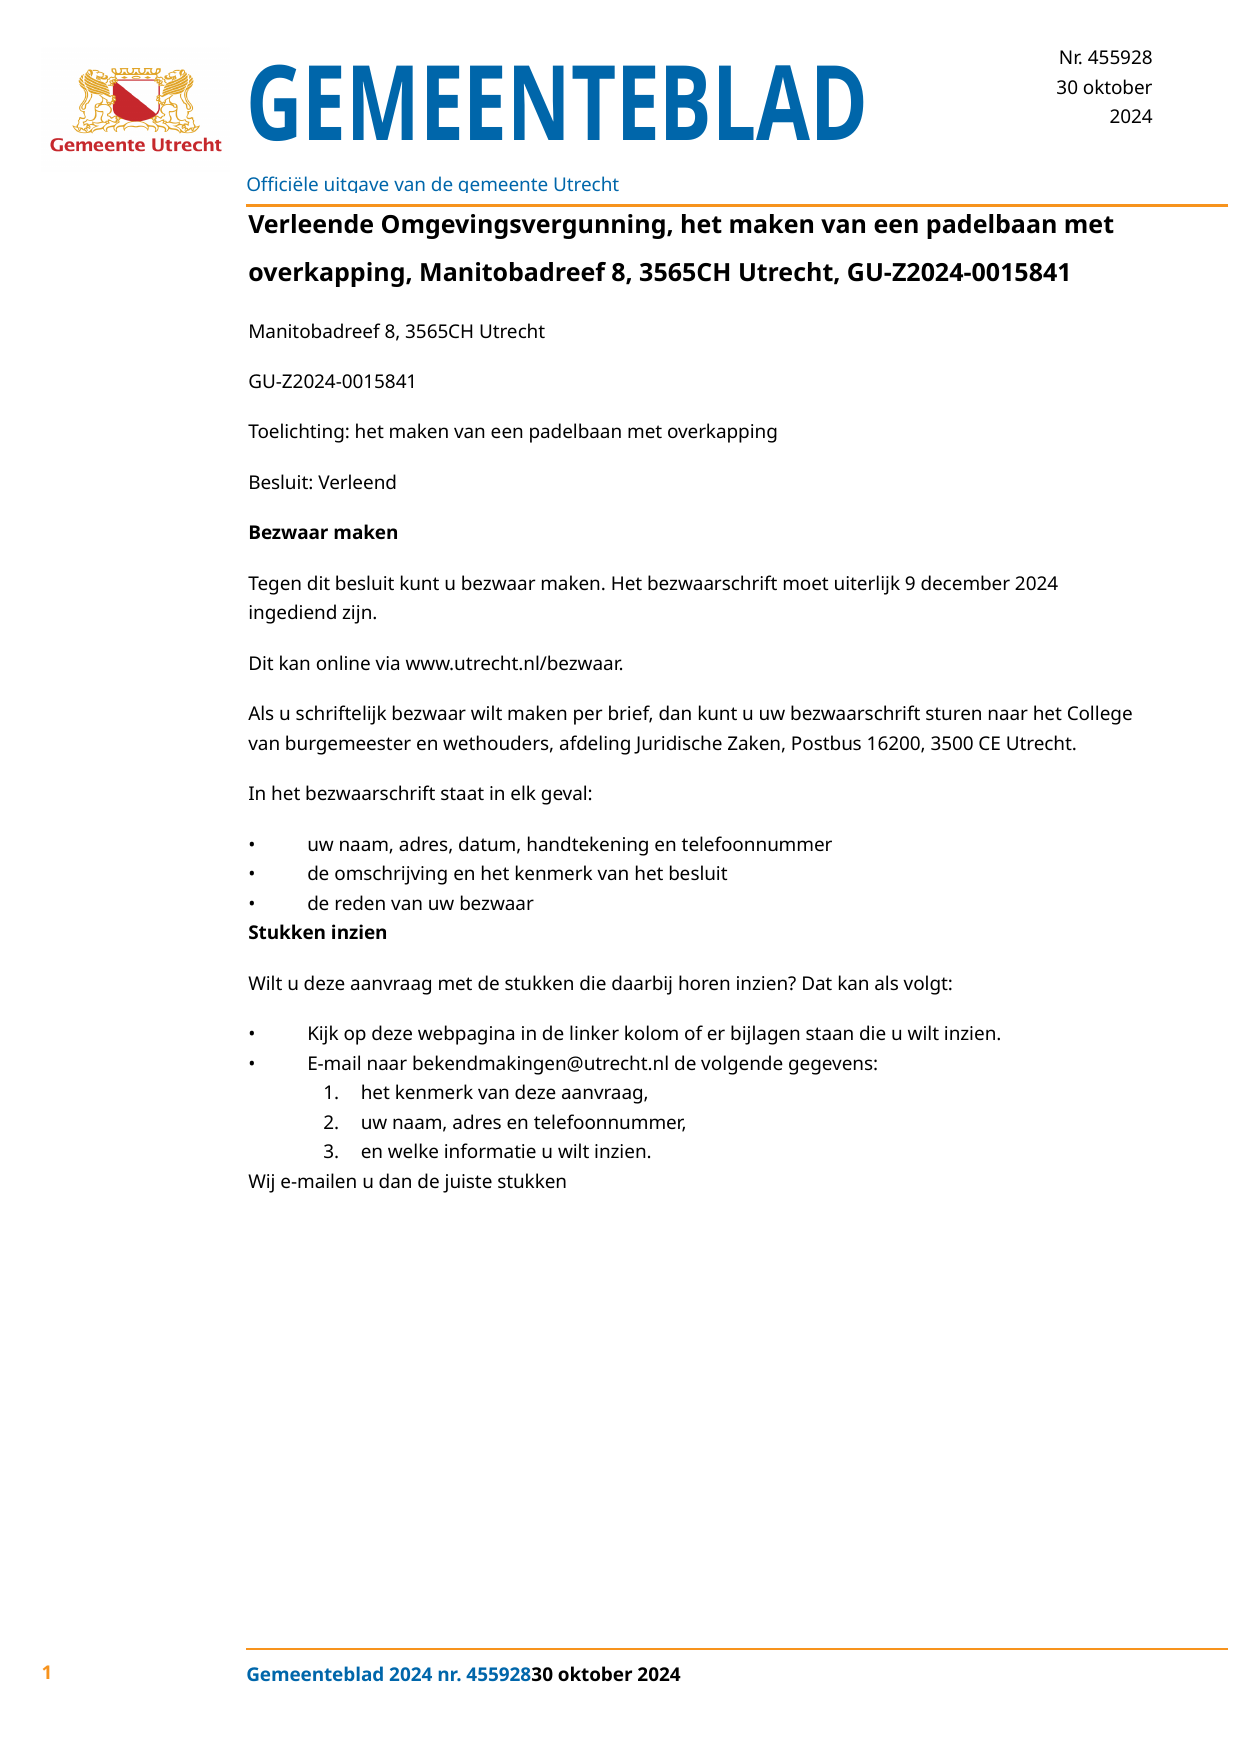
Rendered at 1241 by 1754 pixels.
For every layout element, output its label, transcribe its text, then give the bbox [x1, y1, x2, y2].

text Dit kan online via www.utrecht.nl/bezwaar. [248, 650, 1152, 676]
text Wij e-mailen u dan de juiste stukken [248, 1168, 1152, 1194]
picture [41, 47, 231, 172]
text Stukken inzien [248, 919, 1152, 945]
text Tegen dit besluit kunt u bezwaar maken. Het bezwaarschrift moet uiterlijk 9 december 2024 ingediend zijn. [248, 570, 1152, 625]
list de omschrijving en het kenmerk van het besluit [248, 860, 1152, 886]
list uw naam, adres, datum, handtekening en telefoonnummer [248, 831, 1152, 857]
list uw naam, adres en telefoonnummer, [323, 1109, 1152, 1135]
list en welke informatie u wilt inzien. [323, 1139, 1152, 1164]
list Kijk op deze webpagina in de linker kolom of er bijlagen staan die u wilt inzien. [248, 1020, 1152, 1046]
text Verleende Omgevingsvergunning, het maken van een padelbaan met overkapping, Manitobadreef 8, 3565CH Utrecht, GU-Z2024-0015841 [248, 207, 1152, 288]
text Toelichting: het maken van een padelbaan met overkapping [248, 419, 1152, 444]
text Besluit: Verleend [248, 469, 1152, 495]
text In het bezwaarschrift staat in elk geval: [248, 780, 1152, 806]
text GU-Z2024-0015841 [248, 368, 1152, 394]
text Manitobadreef 8, 3565CH Utrecht [248, 318, 1152, 344]
list de reden van uw bezwaar [248, 890, 1152, 916]
text Als u schriftelijk bezwaar wilt maken per brief, dan kunt u uw bezwaarschrift sturen naar het College van burgemeester en wethouders, afdeling Juridische Zaken, Postbus 16200, 3500 CE Utrecht. [248, 700, 1152, 756]
list het kenmerk van deze aanvraag, [323, 1079, 1152, 1105]
text Bezwaar maken [248, 519, 1152, 545]
text Wilt u deze aanvraag met de stukken die daarbij horen inzien? Dat kan als volgt: [248, 970, 1152, 996]
list E-mail naar bekendmakingen@utrecht.nl de volgende gegevens: [248, 1050, 1152, 1076]
